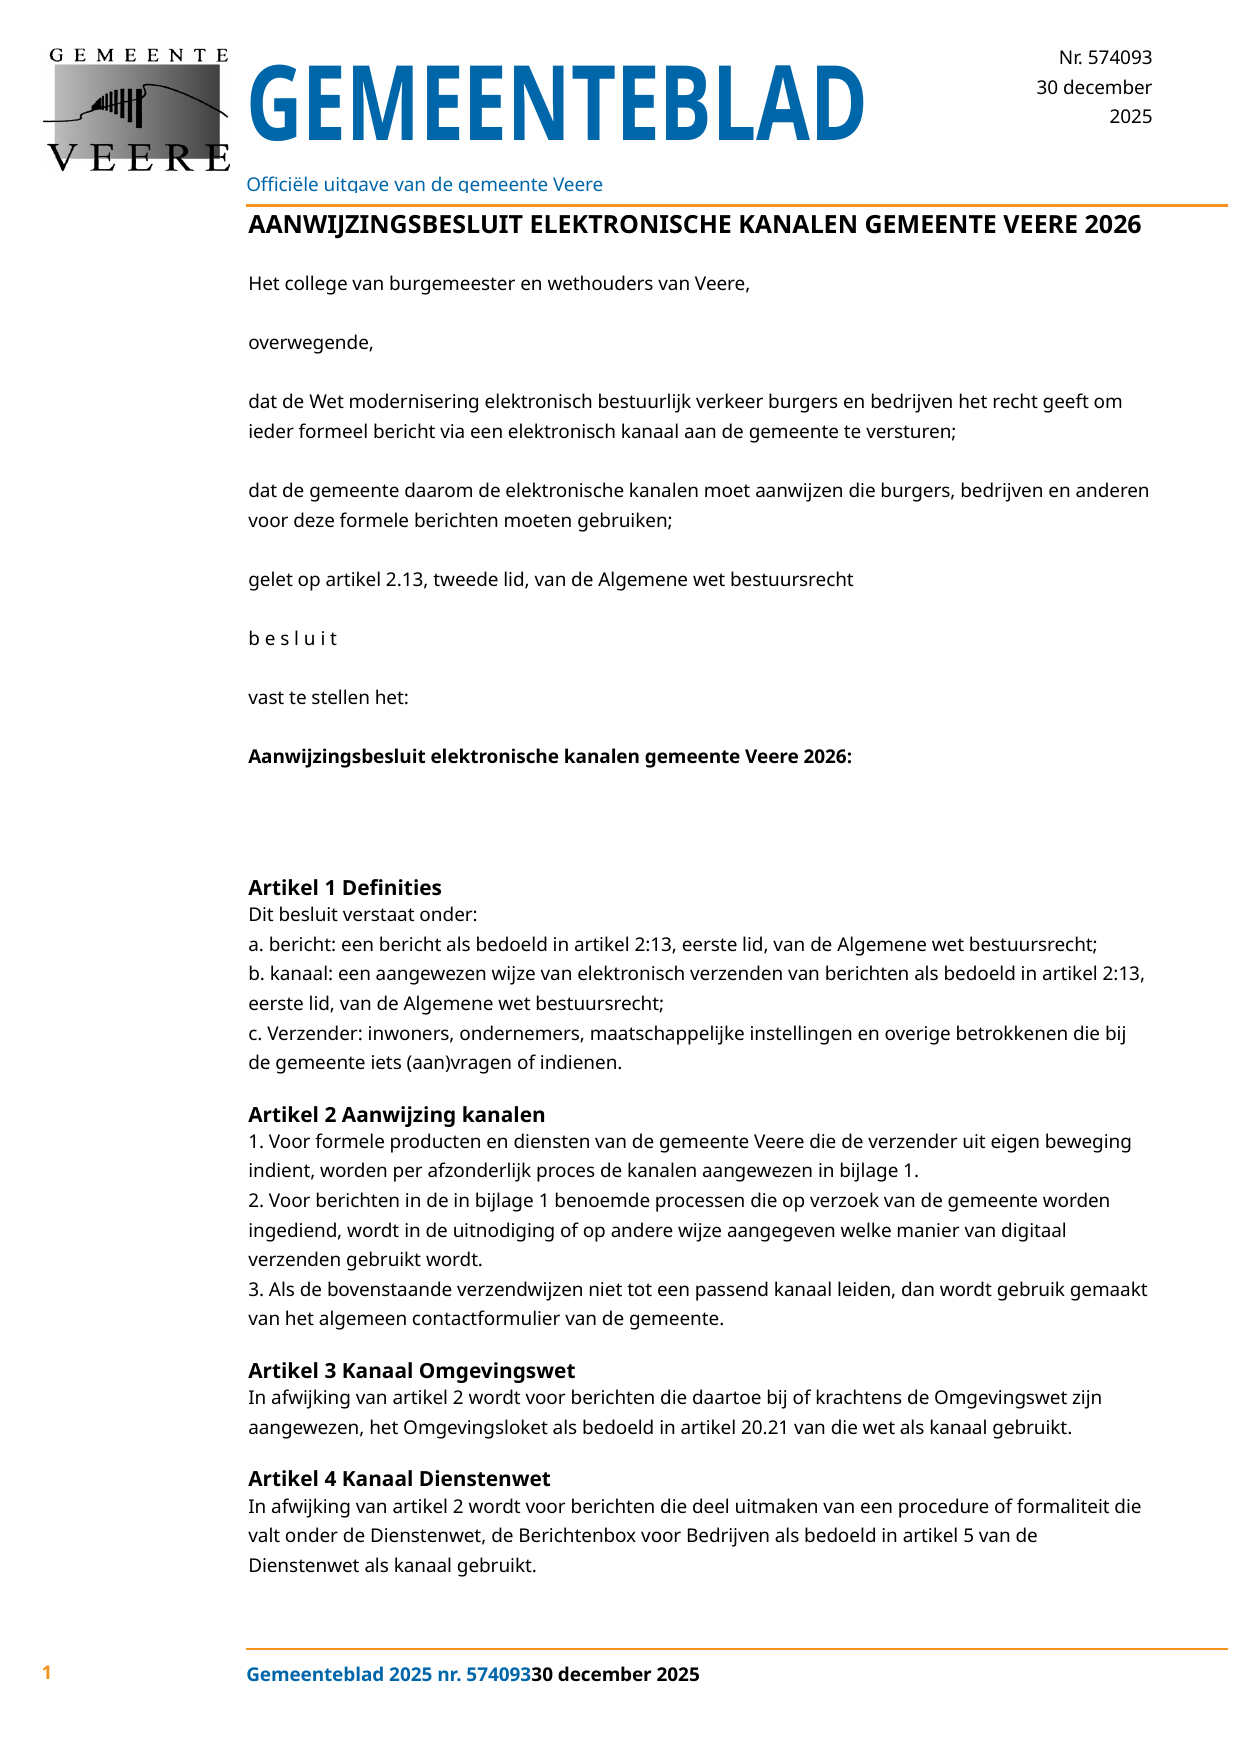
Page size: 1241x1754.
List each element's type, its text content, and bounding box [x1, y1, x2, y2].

text 2. Voor berichten in de in bijlage 1 benoemde processen die op verzoek van de gemeente worden ingediend, wordt in de uitnodiging of op andere wijze aangegeven welke manier van digitaal verzenden gebruikt wordt. [248, 1187, 1152, 1272]
text Artikel 2 Aanwijzing kanalen [248, 1100, 1152, 1128]
text AANWIJZINGSBESLUIT ELEKTRONISCHE KANALEN GEMEENTE VEERE 2026 [248, 207, 1152, 241]
text Artikel 1 Definities [248, 873, 1152, 901]
text dat de Wet modernisering elektronisch bestuurlijk verkeer burgers en bedrijven het recht geeft om ieder formeel bericht via een elektronisch kanaal aan de gemeente te versturen; [248, 389, 1152, 444]
text 3. Als de bovenstaande verzendwijzen niet tot een passend kanaal leiden, dan wordt gebruik gemaakt van het algemeen contactformulier van de gemeente. [248, 1276, 1152, 1331]
text In afwijking van artikel 2 wordt voor berichten die deel uitmaken van een procedure of formaliteit die valt onder de Dienstenwet, de Berichtenbox voor Bedrijven als bedoeld in artikel 5 van de Dienstenwet als kanaal gebruikt. [248, 1493, 1152, 1578]
text b. kanaal: een aangewezen wijze van elektronisch verzenden van berichten als bedoeld in artikel 2:13, eerste lid, van de Algemene wet bestuursrecht; [248, 961, 1152, 1016]
text Aanwijzingsbesluit elektronische kanalen gemeente Veere 2026: [248, 744, 1152, 769]
text b e s l u i t [248, 625, 1152, 651]
text Artikel 4 Kanaal Dienstenwet [248, 1464, 1152, 1493]
text gelet op artikel 2.13, tweede lid, van de Algemene wet bestuursrecht [248, 566, 1152, 592]
text overwegende, [248, 329, 1152, 355]
text a. bericht: een bericht als bedoeld in artikel 2:13, eerste lid, van de Algemene wet bestuursrecht; [248, 931, 1152, 957]
text 1. Voor formele producten en diensten van de gemeente Veere die de verzender uit eigen beweging indient, worden per afzonderlijk proces de kanalen aangewezen in bijlage 1. [248, 1128, 1152, 1183]
text vast te stellen het: [248, 684, 1152, 710]
text Artikel 3 Kanaal Omgevingswet [248, 1356, 1152, 1384]
text dat de gemeente daarom de elektronische kanalen moet aanwijzen die burgers, bedrijven en anderen voor deze formele berichten moeten gebruiken; [248, 477, 1152, 533]
text Dit besluit verstaat onder: [248, 901, 1152, 927]
text Het college van burgemeester en wethouders van Veere, [248, 270, 1152, 296]
text In afwijking van artikel 2 wordt voor berichten die daartoe bij of krachtens de Omgevingswet zijn aangewezen, het Omgevingsloket als bedoeld in artikel 20.21 van die wet als kanaal gebruikt. [248, 1384, 1152, 1440]
text c. Verzender: inwoners, ondernemers, maatschappelijke instellingen en overige betrokkenen die bij de gemeente iets (aan)vragen of indienen. [248, 1020, 1152, 1075]
picture [41, 47, 231, 172]
